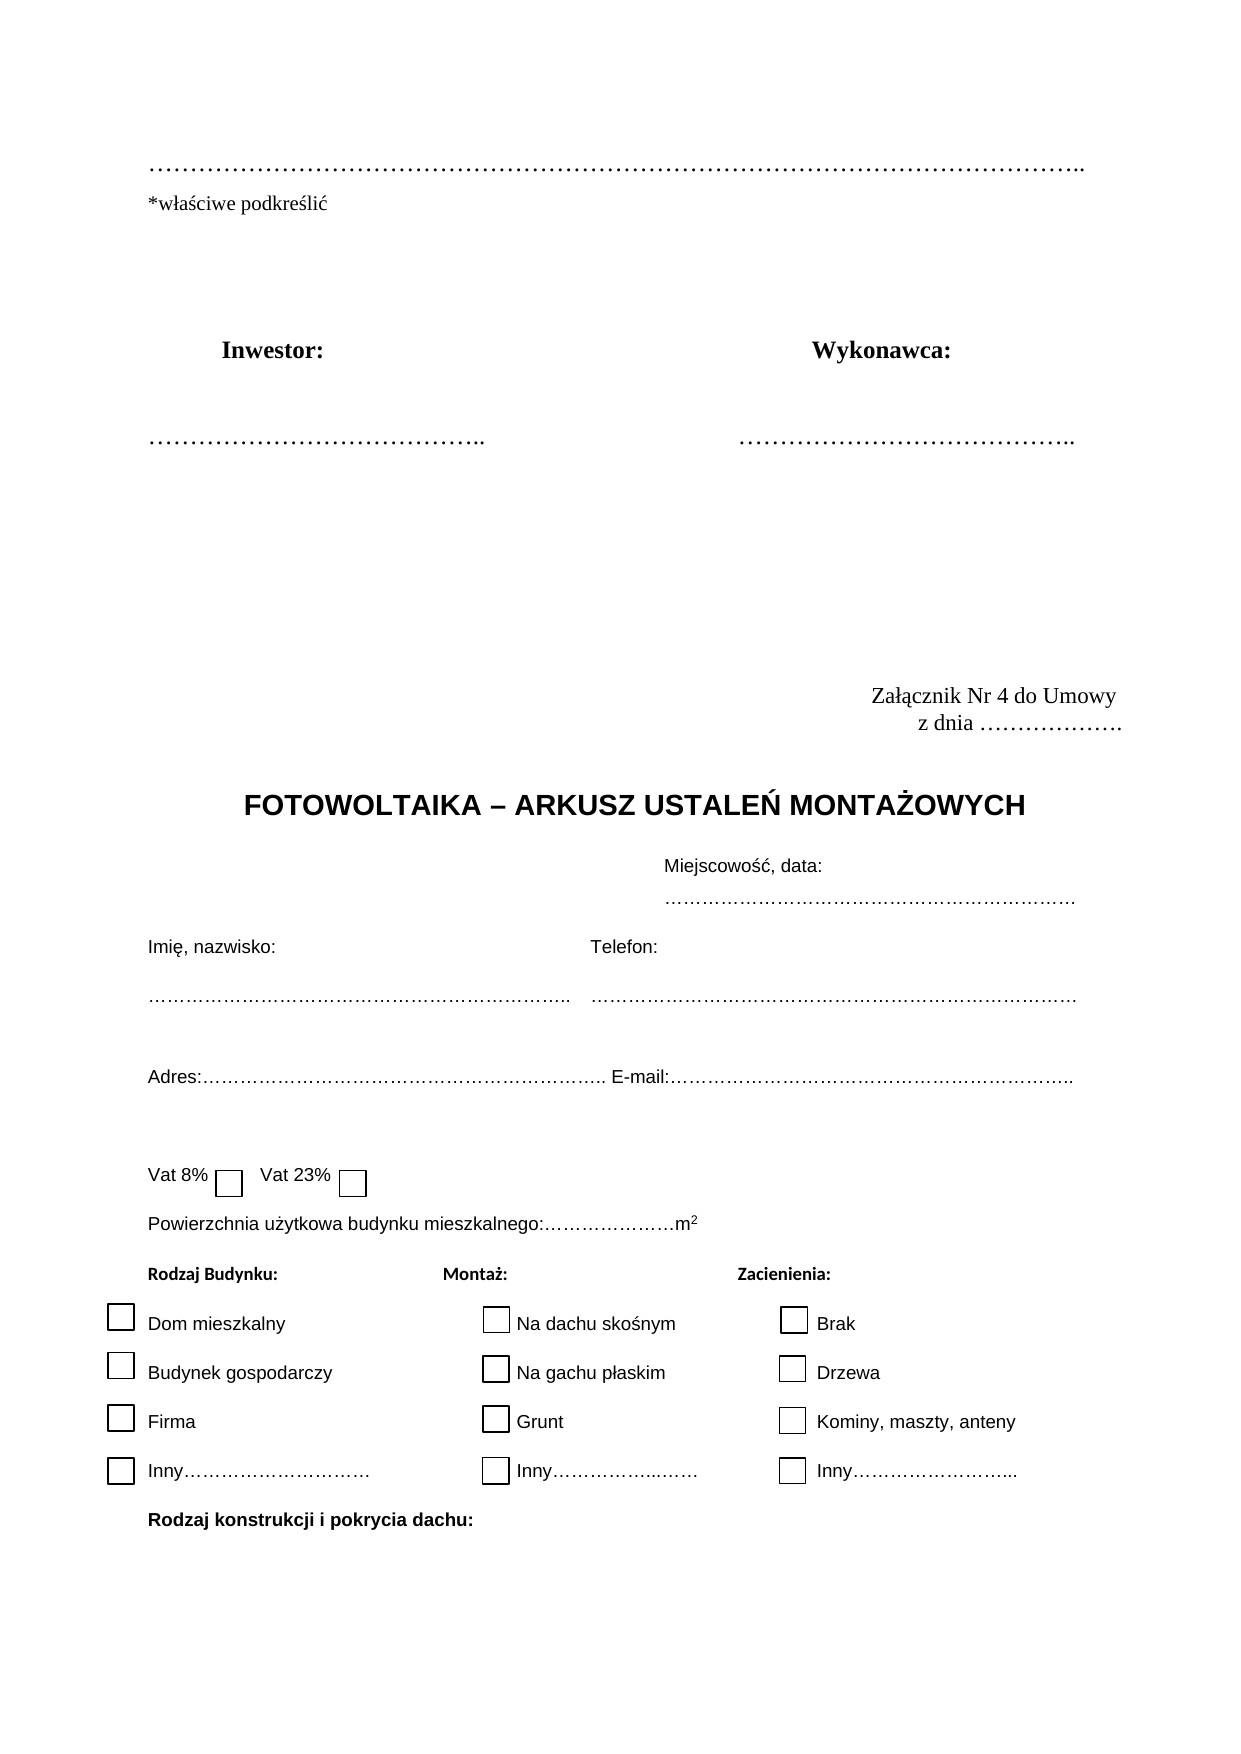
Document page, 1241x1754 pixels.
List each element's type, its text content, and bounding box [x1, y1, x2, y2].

text Adres:……………………………………………………….. E-mail:……………………………………………………….. [148, 1066, 1122, 1088]
text Grunt [510, 1411, 779, 1432]
text ………………………………….. ………………………………….. [148, 421, 1122, 450]
text Vat 8% Vat 23% [148, 1164, 1122, 1186]
text Inny………………………… [148, 1460, 482, 1481]
text FOTOWOLTAIKA – ARKUSZ USTALEŃ MONTAŻOWYCH [148, 788, 1122, 821]
text Inwestor: Wykonawca: [148, 335, 1122, 364]
text ………………………………………………………………………………………………….. [148, 148, 1122, 176]
text Rodzaj Budynku: Montaż: Zacienienia: [148, 1262, 1122, 1285]
text Firma [148, 1411, 482, 1432]
text ………………………………………………………….. …………………………………………………………………… [148, 985, 1122, 1039]
text Miejscowość, data: ………………………………………………………… [664, 855, 1122, 908]
text Imię, nazwisko: Telefon: [148, 936, 1122, 957]
text Załącznik Nr 4 do Umowy [148, 682, 1122, 709]
text *właściwe podkreślić [148, 191, 1122, 215]
text Powierzchnia użytkowa budynku mieszkalnego:…………………m2 [148, 1213, 1122, 1234]
text z dnia ………………. [148, 709, 1122, 735]
text Inny……………...…… [510, 1460, 779, 1481]
text Rodzaj konstrukcji i pokrycia dachu: [148, 1509, 1122, 1530]
text Kominy, maszty, anteny [806, 1411, 1122, 1432]
text Brak [808, 1313, 1122, 1334]
text Inny……………………... [806, 1460, 1122, 1481]
text Dom mieszkalny Na dachu skośnym [148, 1313, 780, 1334]
text Budynek gospodarczy [148, 1362, 482, 1383]
text Na gachu płaskim Drzewa [510, 1362, 1122, 1383]
